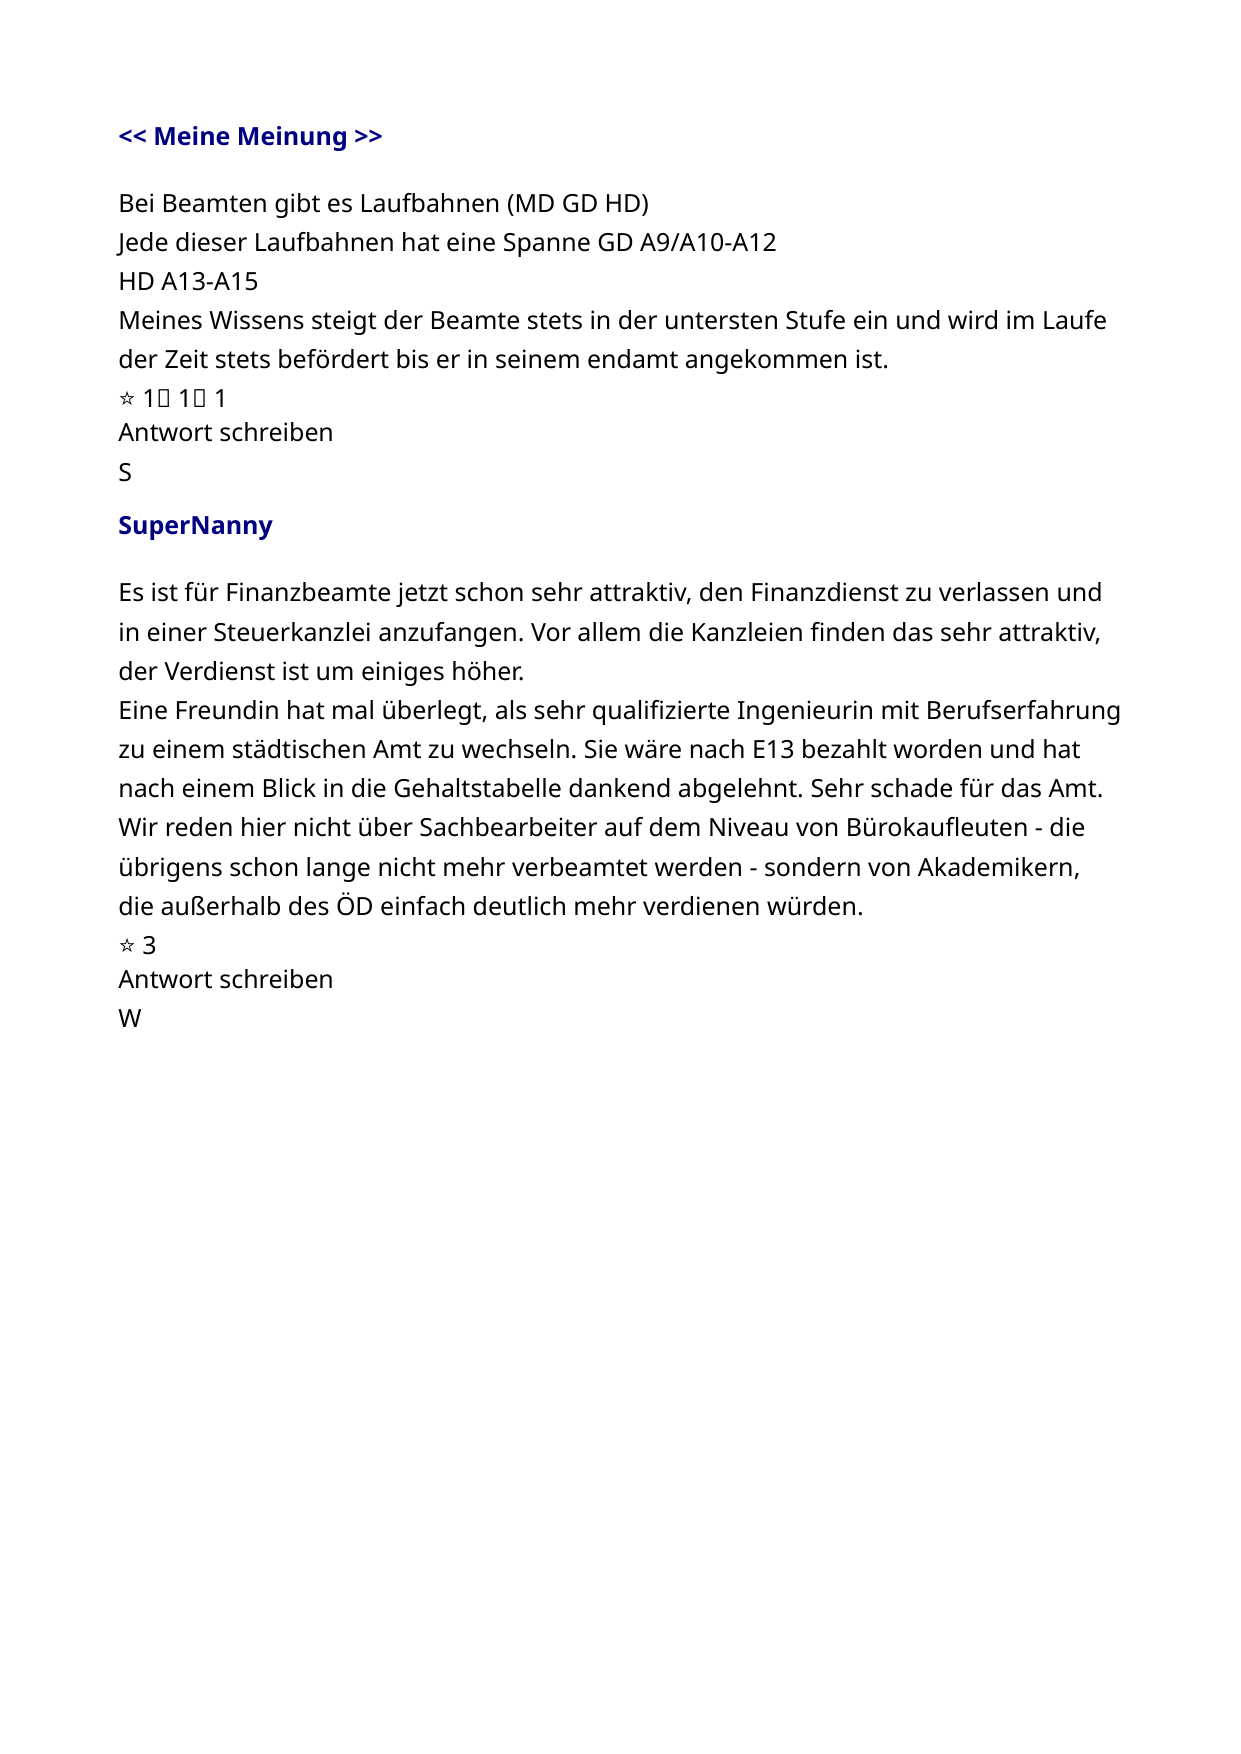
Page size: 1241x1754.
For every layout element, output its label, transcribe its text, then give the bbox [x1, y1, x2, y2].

subtitle SuperNanny [118, 508, 1122, 542]
text Jede dieser Laufbahnen hat eine Spanne GD A9/A10-A12 [118, 224, 1122, 258]
text Wir reden hier nicht über Sachbearbeiter auf dem Niveau von Bürokaufleuten - die übrigens schon lange nicht mehr verbeamtet werden - sondern von Akademikern, die außerhalb des ÖD einfach deutlich mehr verdienen würden. [118, 810, 1122, 922]
text Antwort schreiben [118, 415, 1122, 449]
text Bei Beamten gibt es Laufbahnen (MD GD HD) [118, 185, 1122, 219]
text Meines Wissens steigt der Beamte stets in der untersten Stufe ein und wird im Laufe der Zeit stets befördert bis er in seinem endamt angekommen ist. [118, 303, 1122, 376]
text Eine Freundin hat mal überlegt, als sehr qualifizierte Ingenieurin mit Berufserfahrung zu einem städtischen Amt zu wechseln. Sie wäre nach E13 bezahlt worden und hat nach einem Blick in die Gehaltstabelle dankend abgelehnt. Sehr schade für das Amt. [118, 693, 1122, 805]
subtitle << Meine Meinung >> [118, 118, 1122, 152]
text W [118, 1001, 1122, 1035]
text Es ist für Finanzbeamte jetzt schon sehr attraktiv, den Finanzdienst zu verlassen und in einer Steuerkanzlei anzufangen. Vor allem die Kanzleien finden das sehr attraktiv, der Verdienst ist um einiges höher. [118, 575, 1122, 687]
text ⭐️ 3 [118, 928, 1122, 962]
text S [118, 454, 1122, 488]
text HD A13-A15 [118, 263, 1122, 298]
text Antwort schreiben [118, 962, 1122, 996]
text ⭐️ 1🙁 1🤨 1 [118, 381, 1122, 415]
